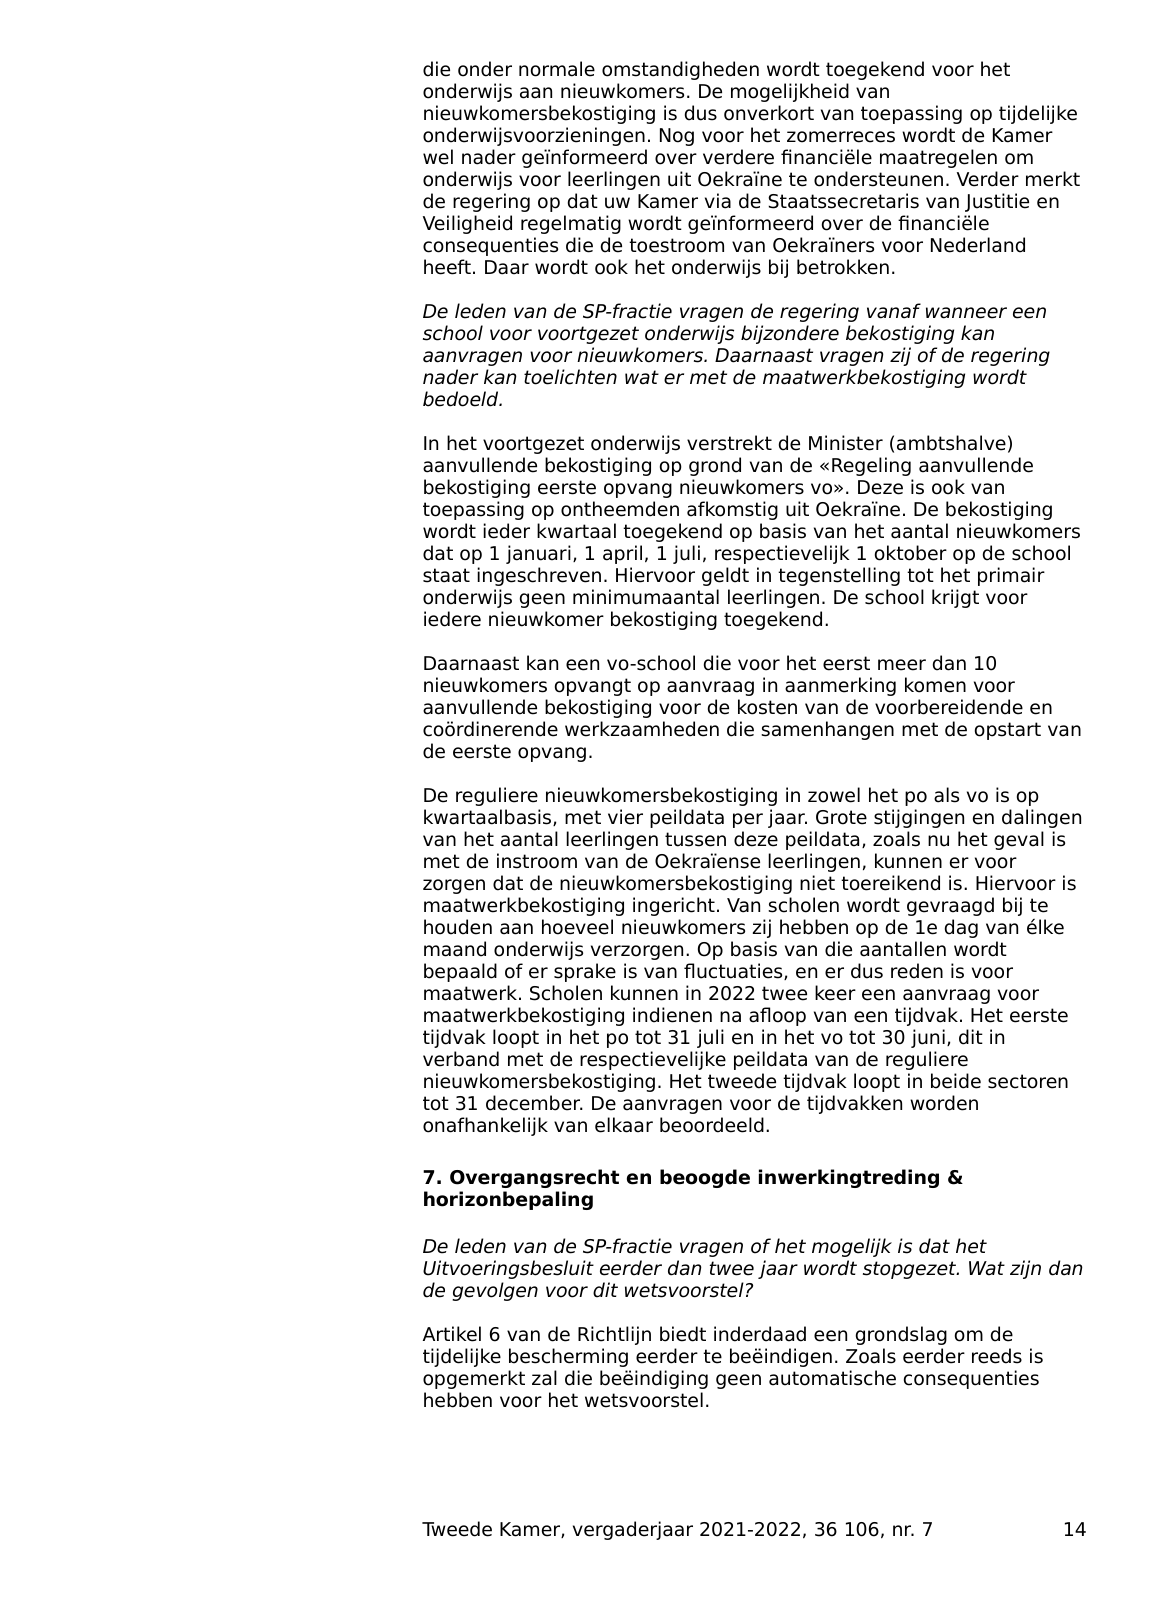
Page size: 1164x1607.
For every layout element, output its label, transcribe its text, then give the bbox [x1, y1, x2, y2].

subtitle 7. Overgangsrecht en beoogde inwerkingtreding & horizonbepaling [422, 1167, 1087, 1211]
text In het voortgezet onderwijs verstrekt de Minister (ambtshalve) aanvullende bekostiging op grond van de «Regeling aanvullende bekostiging eerste opvang nieuwkomers vo». Deze is ook van toepassing op ontheemden afkomstig uit Oekraïne. De bekostiging wordt ieder kwartaal toegekend op basis van het aantal nieuwkomers dat op 1 januari, 1 april, 1 juli, respectievelijk 1 oktober op de school staat ingeschreven. Hiervoor geldt in tegenstelling tot het primair onderwijs geen minimumaantal leerlingen. De school krijgt voor iedere nieuwkomer bekostiging toegekend. [422, 433, 1087, 631]
text Artikel 6 van de Richtlijn biedt inderdaad een grondslag om de tijdelijke bescherming eerder te beëindigen. Zoals eerder reeds is opgemerkt zal die beëindiging geen automatische consequenties hebben voor het wetsvoorstel. [422, 1324, 1087, 1412]
text De leden van de SP-fractie vragen of het mogelijk is dat het Uitvoeringsbesluit eerder dan twee jaar wordt stopgezet. Wat zijn dan de gevolgen voor dit wetsvoorstel? [422, 1236, 1087, 1302]
text Daarnaast kan een vo-school die voor het eerst meer dan 10 nieuwkomers opvangt op aanvraag in aanmerking komen voor aanvullende bekostiging voor de kosten van de voorbereidende en coördinerende werkzaamheden die samenhangen met de opstart van de eerste opvang. [422, 653, 1087, 763]
text De reguliere nieuwkomersbekostiging in zowel het po als vo is op kwartaalbasis, met vier peildata per jaar. Grote stijgingen en dalingen van het aantal leerlingen tussen deze peildata, zoals nu het geval is met de instroom van de Oekraïense leerlingen, kunnen er voor zorgen dat de nieuwkomersbekostiging niet toereikend is. Hiervoor is maatwerkbekostiging ingericht. Van scholen wordt gevraagd bij te houden aan hoeveel nieuwkomers zij hebben op de 1e dag van élke maand onderwijs verzorgen. Op basis van die aantallen wordt bepaald of er sprake is van fluctuaties, en er dus reden is voor maatwerk. Scholen kunnen in 2022 twee keer een aanvraag voor maatwerkbekostiging indienen na afloop van een tijdvak. Het eerste tijdvak loopt in het po tot 31 juli en in het vo tot 30 juni, dit in verband met de respectievelijke peildata van de reguliere nieuwkomersbekostiging. Het tweede tijdvak loopt in beide sectoren tot 31 december. De aanvragen voor de tijdvakken worden onafhankelijk van elkaar beoordeeld. [422, 785, 1087, 1137]
text die onder normale omstandigheden wordt toegekend voor het onderwijs aan nieuwkomers. De mogelijkheid van nieuwkomersbekostiging is dus onverkort van toepassing op tijdelijke onderwijsvoorzieningen. Nog voor het zomerreces wordt de Kamer wel nader geïnformeerd over verdere financiële maatregelen om onderwijs voor leerlingen uit Oekraïne te ondersteunen. Verder merkt de regering op dat uw Kamer via de Staatssecretaris van Justitie en Veiligheid regelmatig wordt geïnformeerd over de financiële consequenties die de toestroom van Oekraïners voor Nederland heeft. Daar wordt ook het onderwijs bij betrokken. [422, 59, 1087, 279]
text De leden van de SP-fractie vragen de regering vanaf wanneer een school voor voortgezet onderwijs bijzondere bekostiging kan aanvragen voor nieuwkomers. Daarnaast vragen zij of de regering nader kan toelichten wat er met de maatwerkbekostiging wordt bedoeld. [422, 301, 1087, 411]
